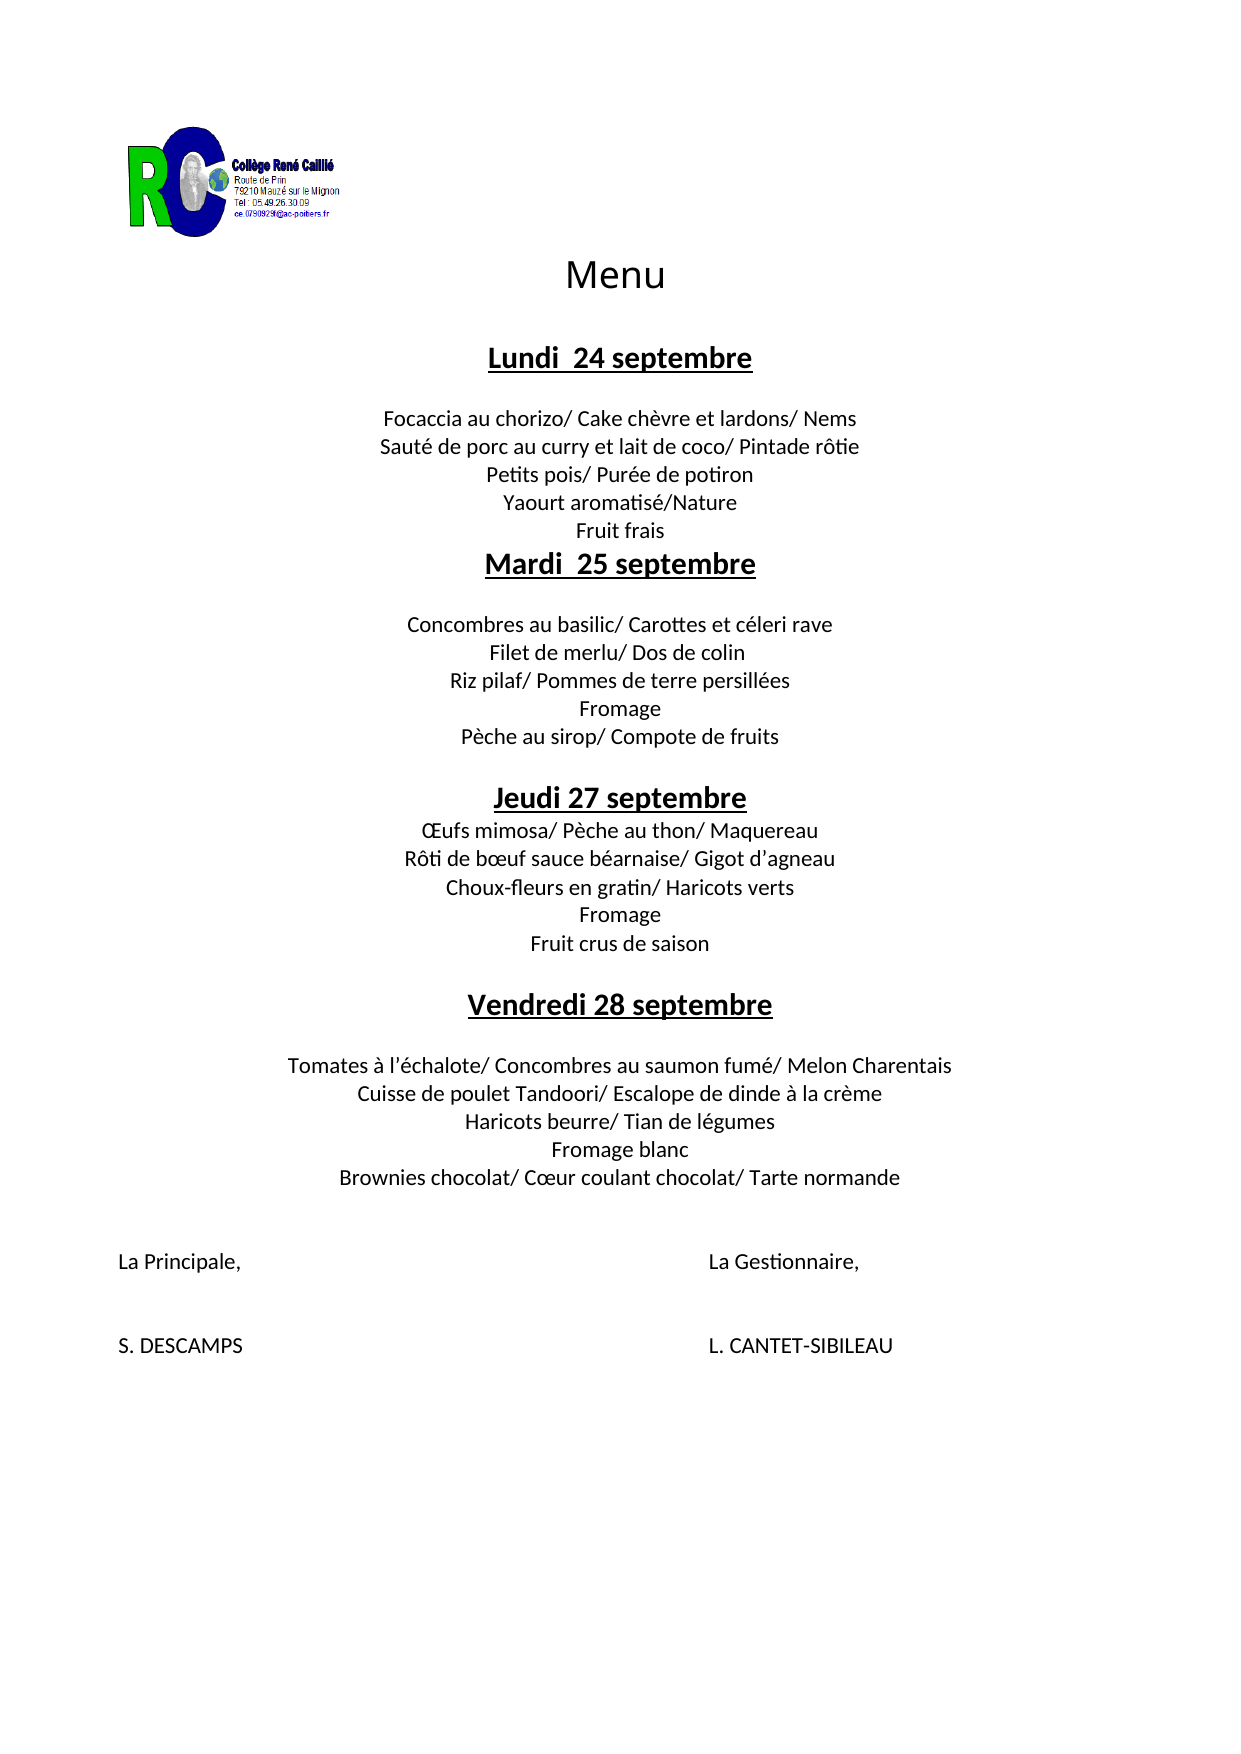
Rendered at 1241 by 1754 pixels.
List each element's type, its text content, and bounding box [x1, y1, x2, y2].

text Focaccia au chorizo/ Cake chèvre et lardons/ Nems [118, 404, 1122, 432]
text Sauté de porc au curry et lait de coco/ Pintade rôtie [118, 432, 1122, 460]
text Petits pois/ Purée de potiron [118, 460, 1122, 488]
text Fruit frais [118, 516, 1122, 544]
text La Principale, La Gestionnaire, [118, 1247, 1122, 1275]
text Brownies chocolat/ Cœur coulant chocolat/ Tarte normande [118, 1163, 1122, 1191]
text Fruit crus de saison [118, 929, 1122, 957]
picture [118, 118, 350, 249]
text Riz pilaf/ Pommes de terre persillées [118, 666, 1122, 694]
text Filet de merlu/ Dos de colin [118, 638, 1122, 666]
text Choux-fleurs en gratin/ Haricots verts [118, 873, 1122, 901]
text Menu [118, 118, 1122, 300]
text Haricots beurre/ Tian de légumes [118, 1107, 1122, 1135]
text Yaourt aromatisé/Nature [118, 488, 1122, 516]
text Vendredi 28 septembre [118, 985, 1122, 1023]
text Jeudi 27 septembre [118, 778, 1122, 817]
text Fromage blanc [118, 1135, 1122, 1163]
text Cuisse de poulet Tandoori/ Escalope de dinde à la crème [118, 1079, 1122, 1107]
text Tomates à l’échalote/ Concombres au saumon fumé/ Melon Charentais [118, 1051, 1122, 1079]
text Rôti de bœuf sauce béarnaise/ Gigot d’agneau [118, 844, 1122, 873]
text Lundi 24 septembre [118, 338, 1122, 376]
text S. DESCAMPS L. CANTET-SIBILEAU [118, 1331, 1122, 1359]
text Pèche au sirop/ Compote de fruits [118, 722, 1122, 750]
text Œufs mimosa/ Pèche au thon/ Maquereau [118, 817, 1122, 844]
text Mardi 25 septembre [118, 544, 1122, 582]
text Concombres au basilic/ Carottes et céleri rave [118, 610, 1122, 638]
text Fromage [118, 694, 1122, 722]
text Fromage [118, 901, 1122, 929]
